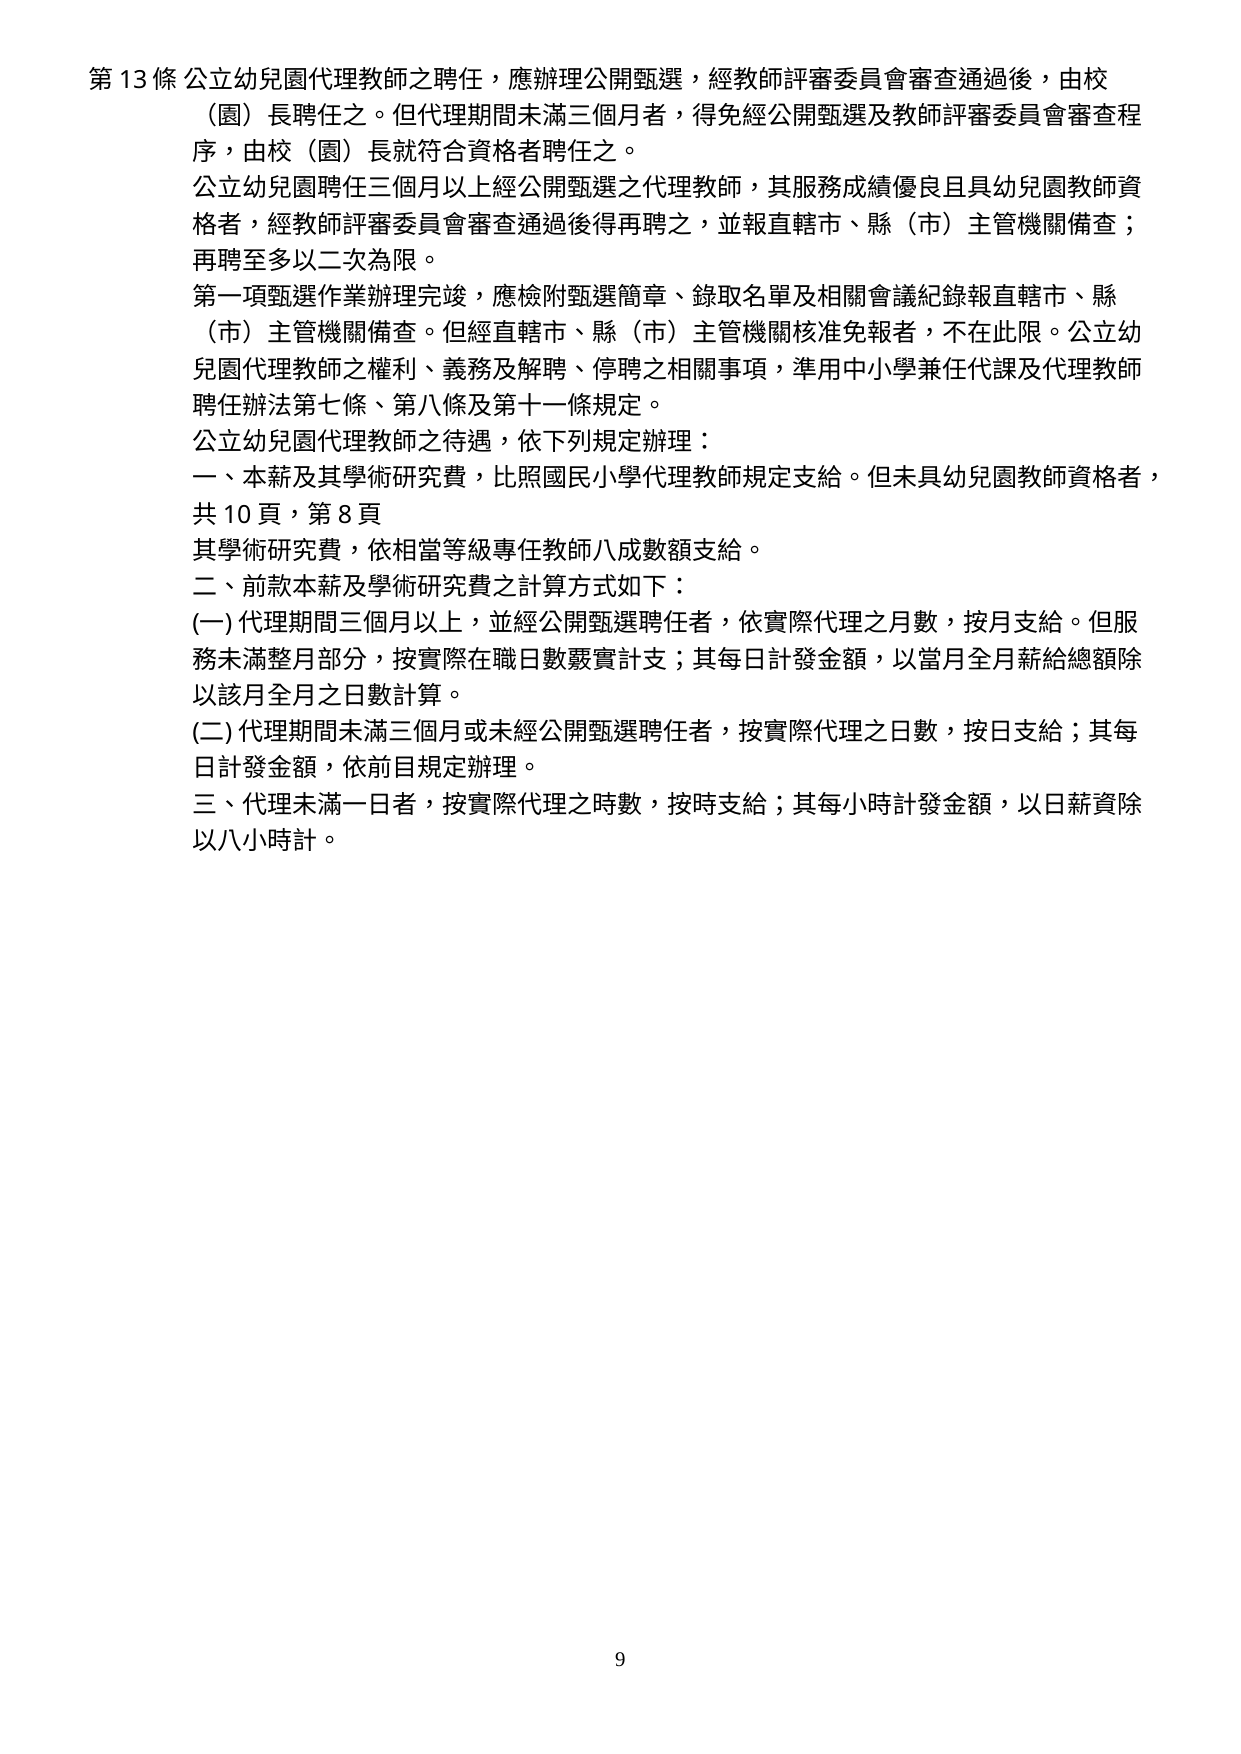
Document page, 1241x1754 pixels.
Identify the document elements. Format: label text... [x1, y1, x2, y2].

text 公立幼兒園聘任三個月以上經公開甄選之代理教師，其服務成績優良且具幼兒園教師資格者，經教師評審委員會審查通過後得再聘之，並報直轄市、縣（市）主管機關備查；再聘至多以二次為限。 [192, 168, 1152, 277]
text 第一項甄選作業辦理完竣，應檢附甄選簡章、錄取名單及相關會議紀錄報直轄市、縣（市）主管機關備查。但經直轄市、縣（市）主管機關核准免報者，不在此限。公立幼兒園代理教師之權利、義務及解聘、停聘之相關事項，準用中小學兼任代課及代理教師聘任辦法第七條、第八條及第十一條規定。 [192, 277, 1152, 422]
text 其學術研究費，依相當等級專任教師八成數額支給。 [192, 530, 1152, 567]
text 第13條 公立幼兒園代理教師之聘任，應辦理公開甄選，經教師評審委員會審查通過後，由校（園）長聘任之。但代理期間未滿三個月者，得免經公開甄選及教師評審委員會審查程序，由校（園）長就符合資格者聘任之。 [89, 59, 1152, 168]
text 公立幼兒園代理教師之待遇，依下列規定辦理： [192, 422, 1152, 458]
text (二) 代理期間未滿三個月或未經公開甄選聘任者，按實際代理之日數，按日支給；其每日計發金額，依前目規定辦理。 [192, 712, 1152, 784]
text 三、代理未滿一日者，按實際代理之時數，按時支給；其每小時計發金額，以日薪資除以八小時計。 [192, 784, 1152, 857]
text (一) 代理期間三個月以上，並經公開甄選聘任者，依實際代理之月數，按月支給。但服務未滿整月部分，按實際在職日數覈實計支；其每日計發金額，以當月全月薪給總額除以該月全月之日數計算。 [192, 603, 1152, 712]
text 一、本薪及其學術研究費，比照國民小學代理教師規定支給。但未具幼兒園教師資格者，共 10 頁，第8頁 [192, 458, 1152, 530]
text 二、前款本薪及學術研究費之計算方式如下： [192, 567, 1152, 603]
